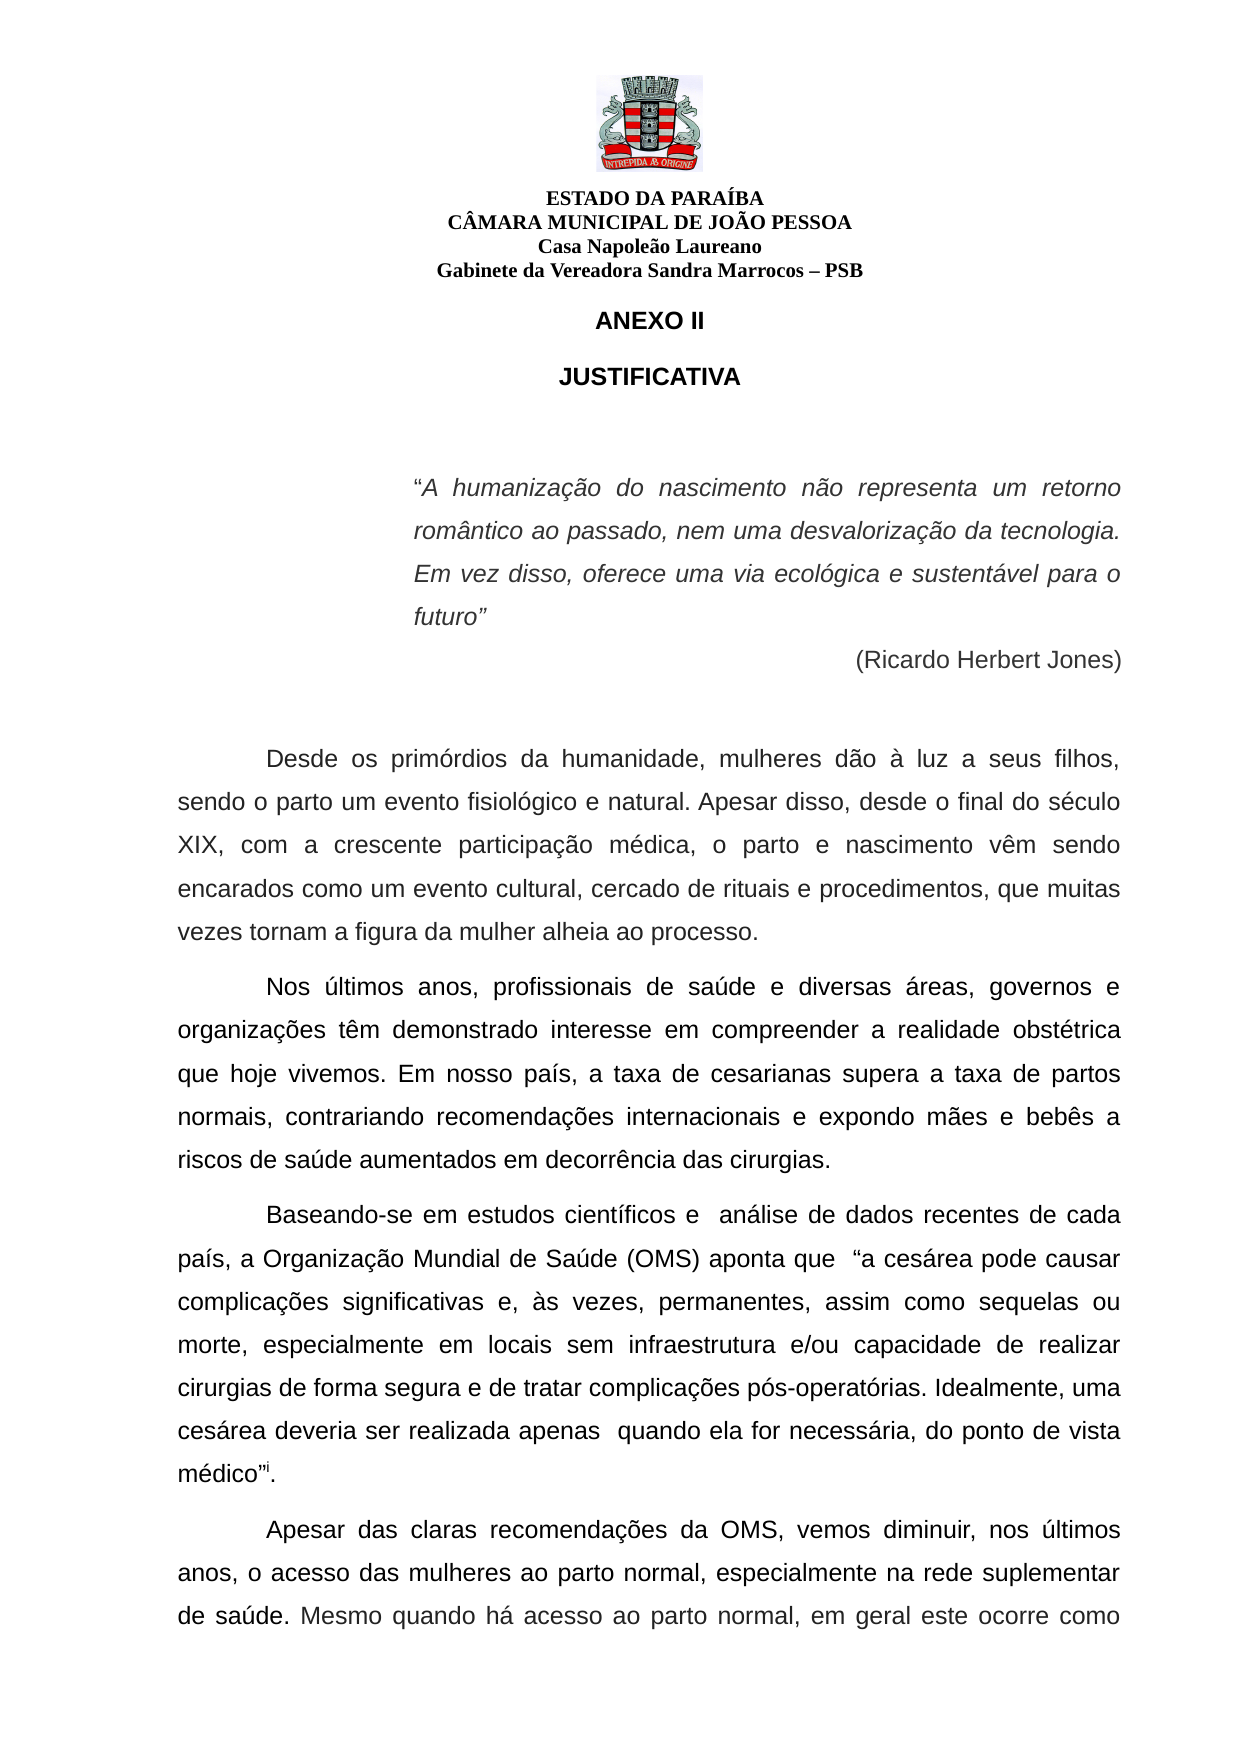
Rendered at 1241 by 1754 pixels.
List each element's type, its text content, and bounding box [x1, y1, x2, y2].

text JUSTIFICATIVA [177, 362, 1122, 390]
text “A humanização do nascimento não representa um retorno romântico ao passado, nem uma desvalorização da tecnologia. Em vez disso, oferece uma via ecológica e sustentável para o futuro” [413, 473, 1122, 631]
text Desde os primórdios da humanidade, mulheres dão à luz a seus filhos, sendo o parto um evento fisiológico e natural. Apesar disso, desde o final do século XIX, com a crescente participação médica, o parto e nascimento vêm sendo encarados como um evento cultural, cercado de rituais e procedimentos, que muitas vezes tornam a figura da mulher alheia ao processo. [177, 744, 1122, 945]
picture [596, 75, 703, 172]
text Apesar das claras recomendações da OMS, vemos diminuir, nos últimos anos, o acesso das mulheres ao parto normal, especialmente na rede suplementar de saúde. Mesmo quando há acesso ao parto normal, em geral este ocorre como [177, 1515, 1122, 1630]
text Baseando-se em estudos científicos e análise de dados recentes de cada país, a Organização Mundial de Saúde (OMS) aponta que “a cesárea pode causar complicações significativas e, às vezes, permanentes, assim como sequelas ou morte, especialmente em locais sem infraestrutura e/ou capacidade de realizar cirurgias de forma segura e de tratar complicações pós-operatórias. Idealmente, uma cesárea deveria ser realizada apenas quando ela for necessária, do ponto de vista médico”. [177, 1200, 1122, 1488]
text Nos últimos anos, profissionais de saúde e diversas áreas, governos e organizações têm demonstrado interesse em compreender a realidade obstétrica que hoje vivemos. Em nosso país, a taxa de cesarianas supera a taxa de partos normais, contrariando recomendações internacionais e expondo mães e bebês a riscos de saúde aumentados em decorrência das cirurgias. [177, 972, 1122, 1173]
text (Ricardo Herbert Jones) [413, 645, 1122, 674]
text ANEXO II [177, 306, 1122, 335]
